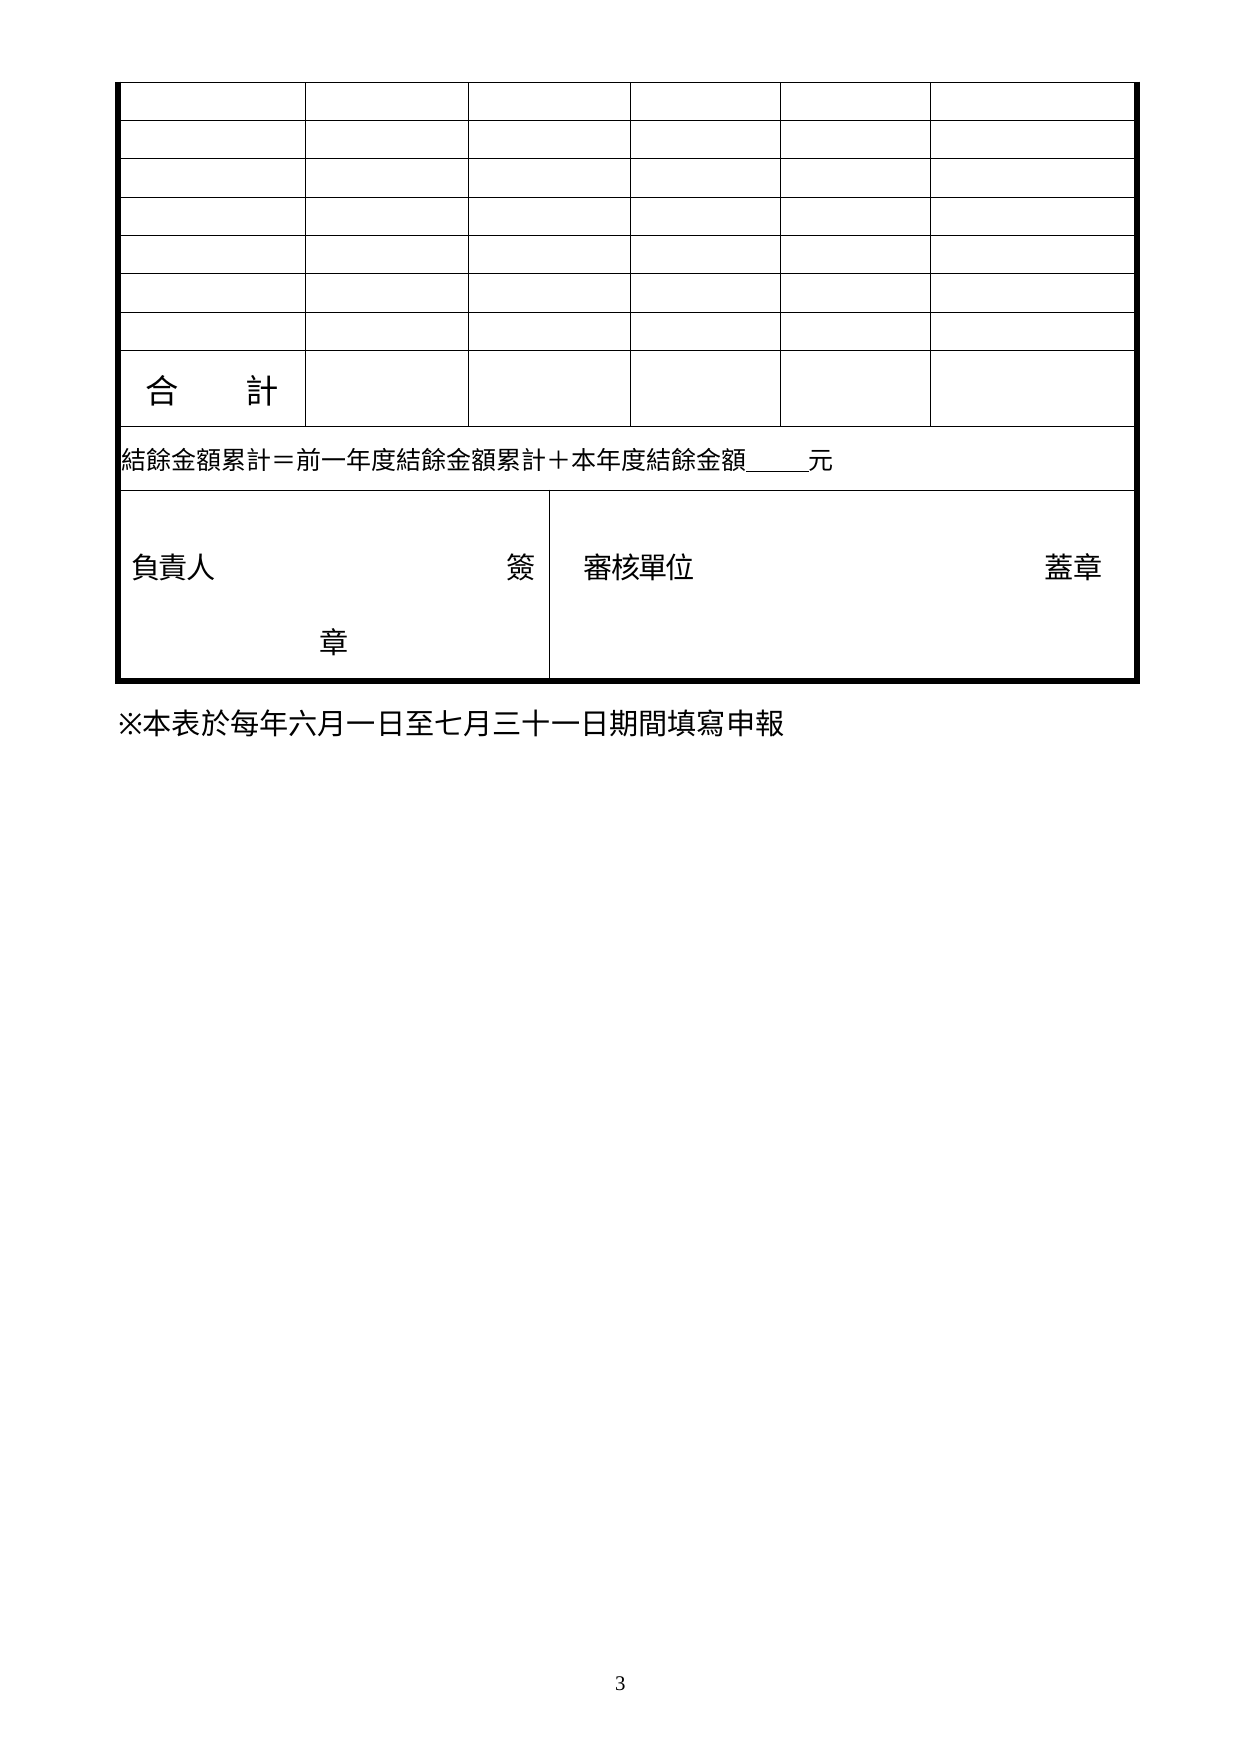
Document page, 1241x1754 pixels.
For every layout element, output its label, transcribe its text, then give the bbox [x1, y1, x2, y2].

table_cell [306, 351, 468, 426]
table_cell [781, 274, 930, 312]
table_cell [631, 121, 780, 158]
text ※本表於每年六月一日至七月三十一日期間填寫申報 [118, 684, 1122, 759]
table_cell 合 計 [121, 351, 305, 426]
table_cell [121, 313, 305, 350]
table_cell [469, 83, 630, 120]
table_cell [931, 159, 1134, 197]
table_cell [931, 121, 1134, 158]
table_cell [931, 236, 1134, 273]
table_cell [469, 198, 630, 235]
table_cell [121, 274, 305, 312]
table_cell [121, 159, 305, 197]
table_cell 結餘金額累計＝前一年度結餘金額累計＋本年度結餘金額 元 [121, 427, 1134, 489]
table_cell [306, 83, 468, 120]
table_cell [469, 159, 630, 197]
table_cell [781, 121, 930, 158]
table_cell [631, 198, 780, 235]
table_cell [631, 83, 780, 120]
table_cell [306, 236, 468, 273]
table_cell [306, 198, 468, 235]
table_cell 負責人 簽章 [121, 491, 549, 678]
table_cell [631, 351, 780, 426]
table_cell [931, 198, 1134, 235]
table_cell [121, 83, 305, 120]
table_cell [469, 274, 630, 312]
table_cell [931, 83, 1134, 120]
table_cell [781, 159, 930, 197]
table_cell [121, 121, 305, 158]
table_cell [469, 313, 630, 350]
table_cell [631, 313, 780, 350]
table_cell [306, 274, 468, 312]
table_cell [781, 313, 930, 350]
table_cell [781, 198, 930, 235]
table_cell [121, 198, 305, 235]
table_cell [469, 121, 630, 158]
table_cell [631, 274, 780, 312]
table_cell [931, 351, 1134, 426]
table_cell [781, 351, 930, 426]
table_cell 審核單位 蓋章 [550, 491, 1134, 678]
table_cell [631, 236, 780, 273]
table_cell [631, 159, 780, 197]
table_cell [781, 83, 930, 120]
table_cell [931, 274, 1134, 312]
table_cell [931, 313, 1134, 350]
table_cell [781, 236, 930, 273]
table_cell [469, 351, 630, 426]
table_cell [306, 121, 468, 158]
table_cell [121, 236, 305, 273]
table_cell [306, 313, 468, 350]
table_cell [469, 236, 630, 273]
table_cell [306, 159, 468, 197]
